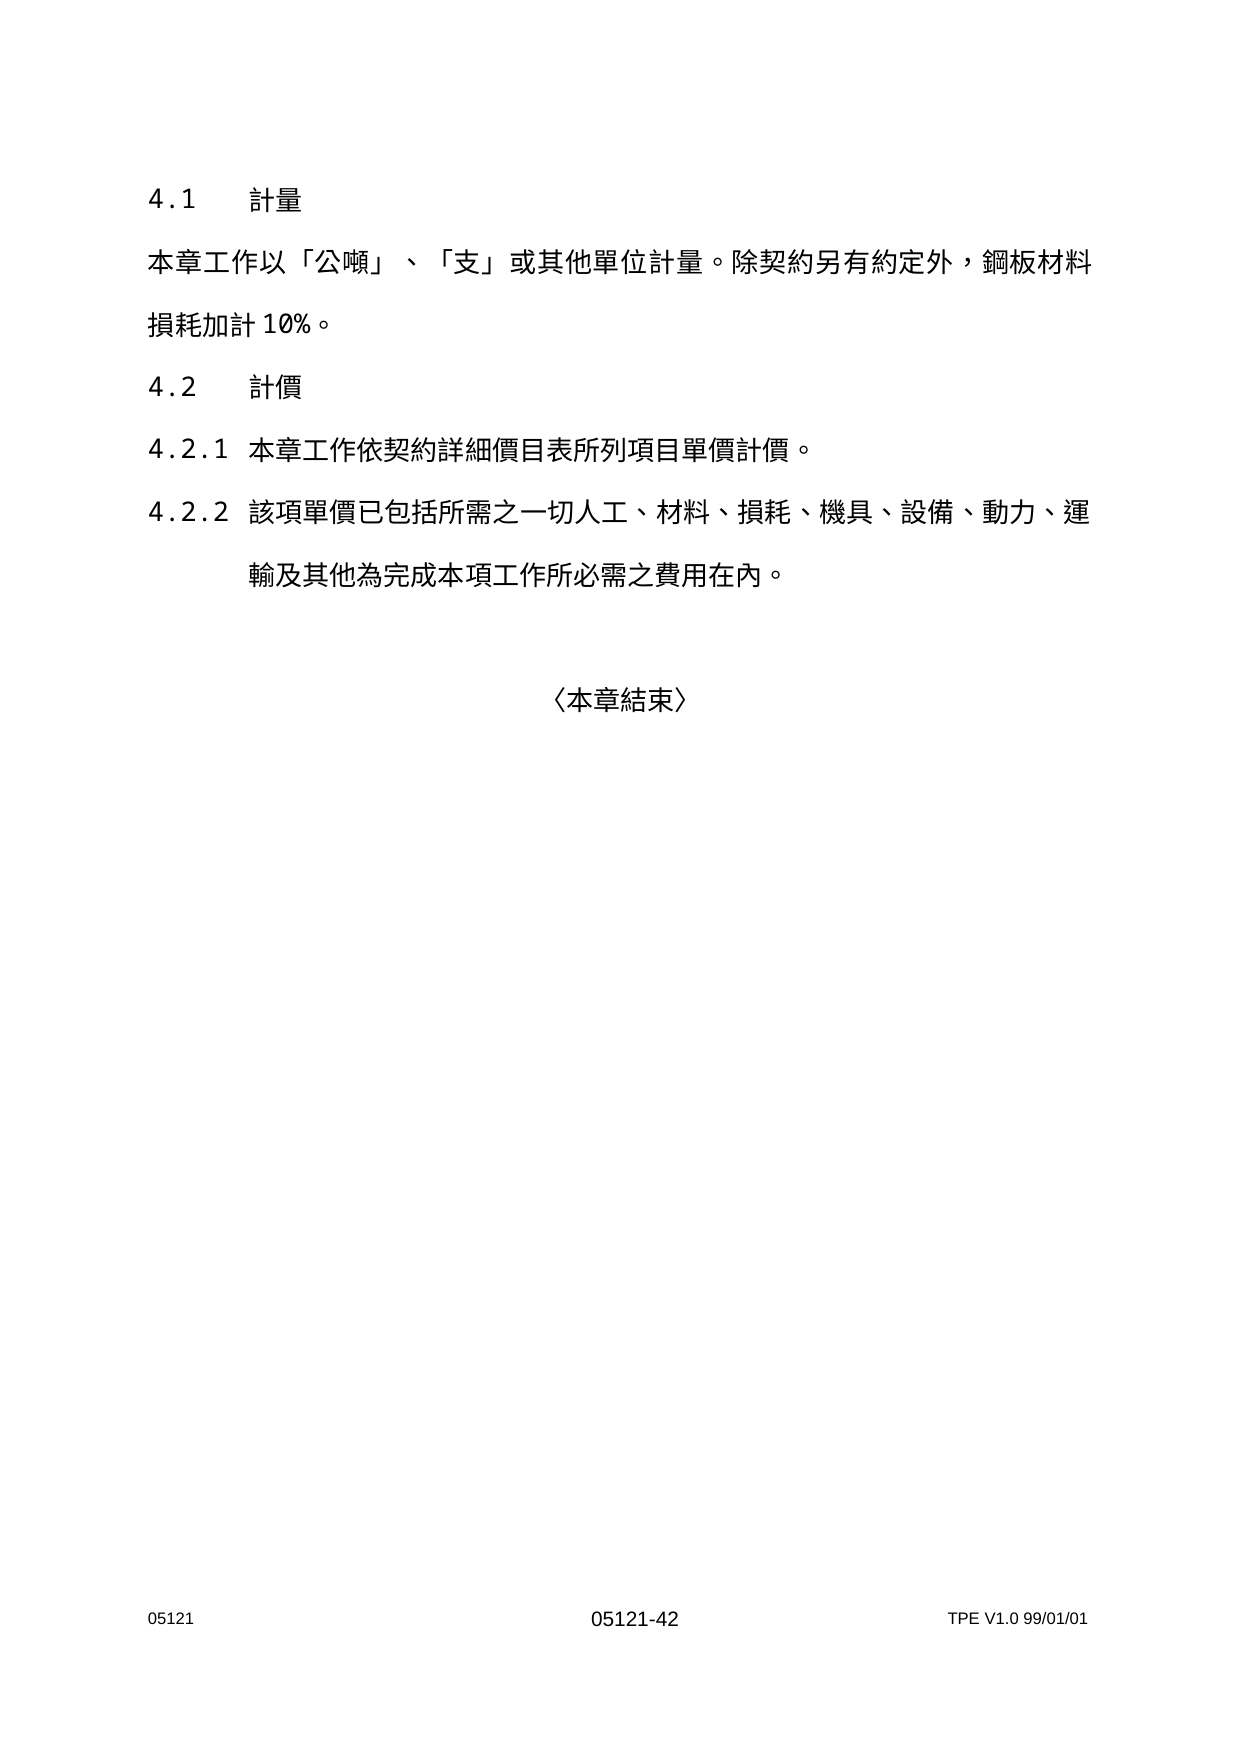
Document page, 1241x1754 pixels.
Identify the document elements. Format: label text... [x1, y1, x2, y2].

text 4.2.2 該項單價已包括所需之一切人工、材料、損耗、機具、設備、動力、運輸及其他為完成本項工作所必需之費用在內。 [148, 469, 1092, 594]
text 4.2.1 本章工作依契約詳細價目表所列項目單價計價。 [148, 406, 1092, 469]
text 本章工作以「公噸」、「支」或其他單位計量。除契約另有約定外，鋼板材料損耗加計10%。 [148, 219, 1092, 344]
text 4.2 計價 [148, 344, 1092, 406]
text 〈本章結束〉 [154, 656, 1087, 719]
text 4.1 計量 [148, 156, 1092, 219]
